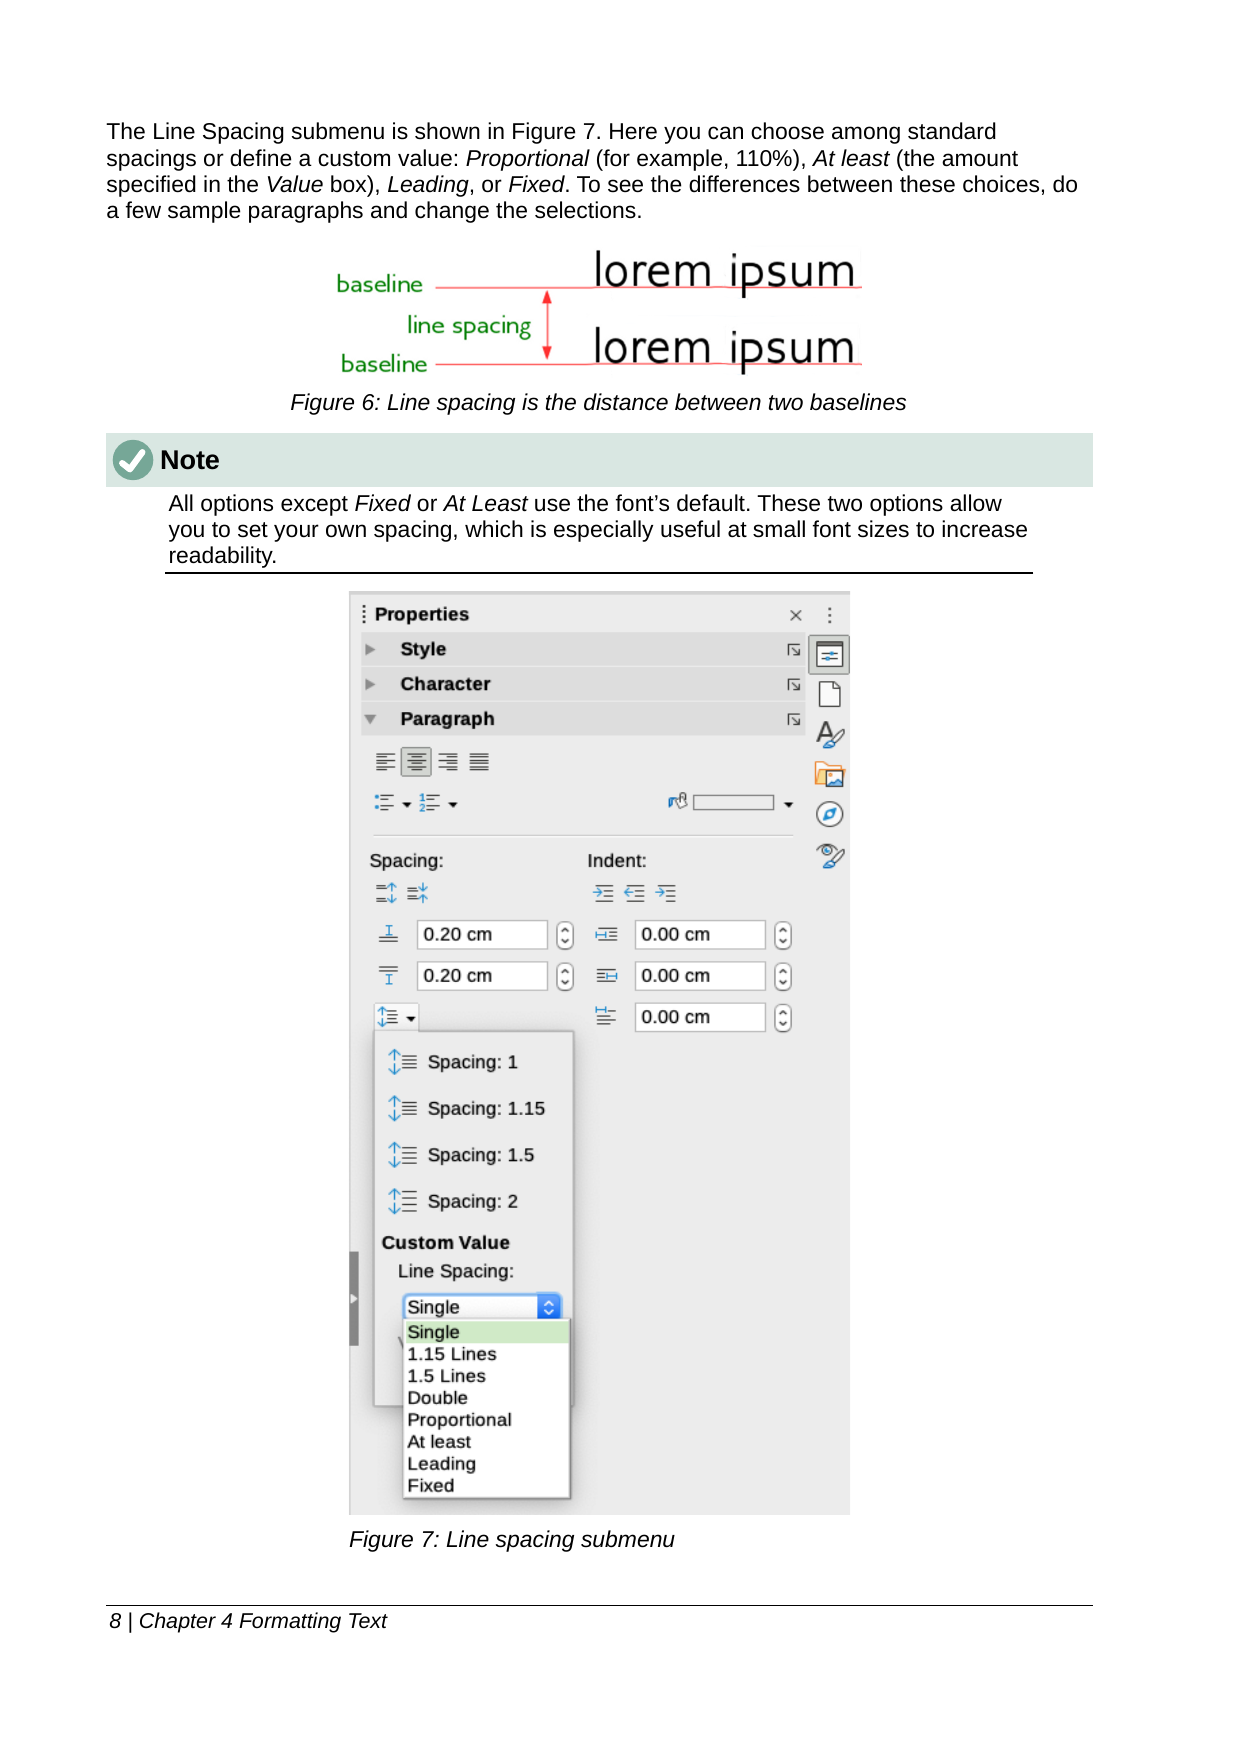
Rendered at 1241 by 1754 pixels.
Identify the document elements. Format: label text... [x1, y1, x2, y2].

picture [337, 236, 862, 378]
text Figure 6: Line spacing is the distance between two baselines [271, 389, 928, 416]
text All options except Fixed or At Least use the font’s default. These two options allow you to set your own spacing, which is especially useful at small font sizes to increase readability. [165, 487, 1033, 572]
text The Line Spacing submenu is shown in Figure 7. Here you can choose among standard spacings or define a custom value: Proportional (for example, 110%), At least (the amount specified in the Value box), Leading, or Fixed. To see the differences between these choices, do a few sample paragraphs and change the selections. [106, 118, 1093, 223]
subtitle Note [106, 433, 1093, 487]
text Figure 7: Line spacing submenu [349, 1526, 850, 1553]
picture [348, 591, 851, 1515]
